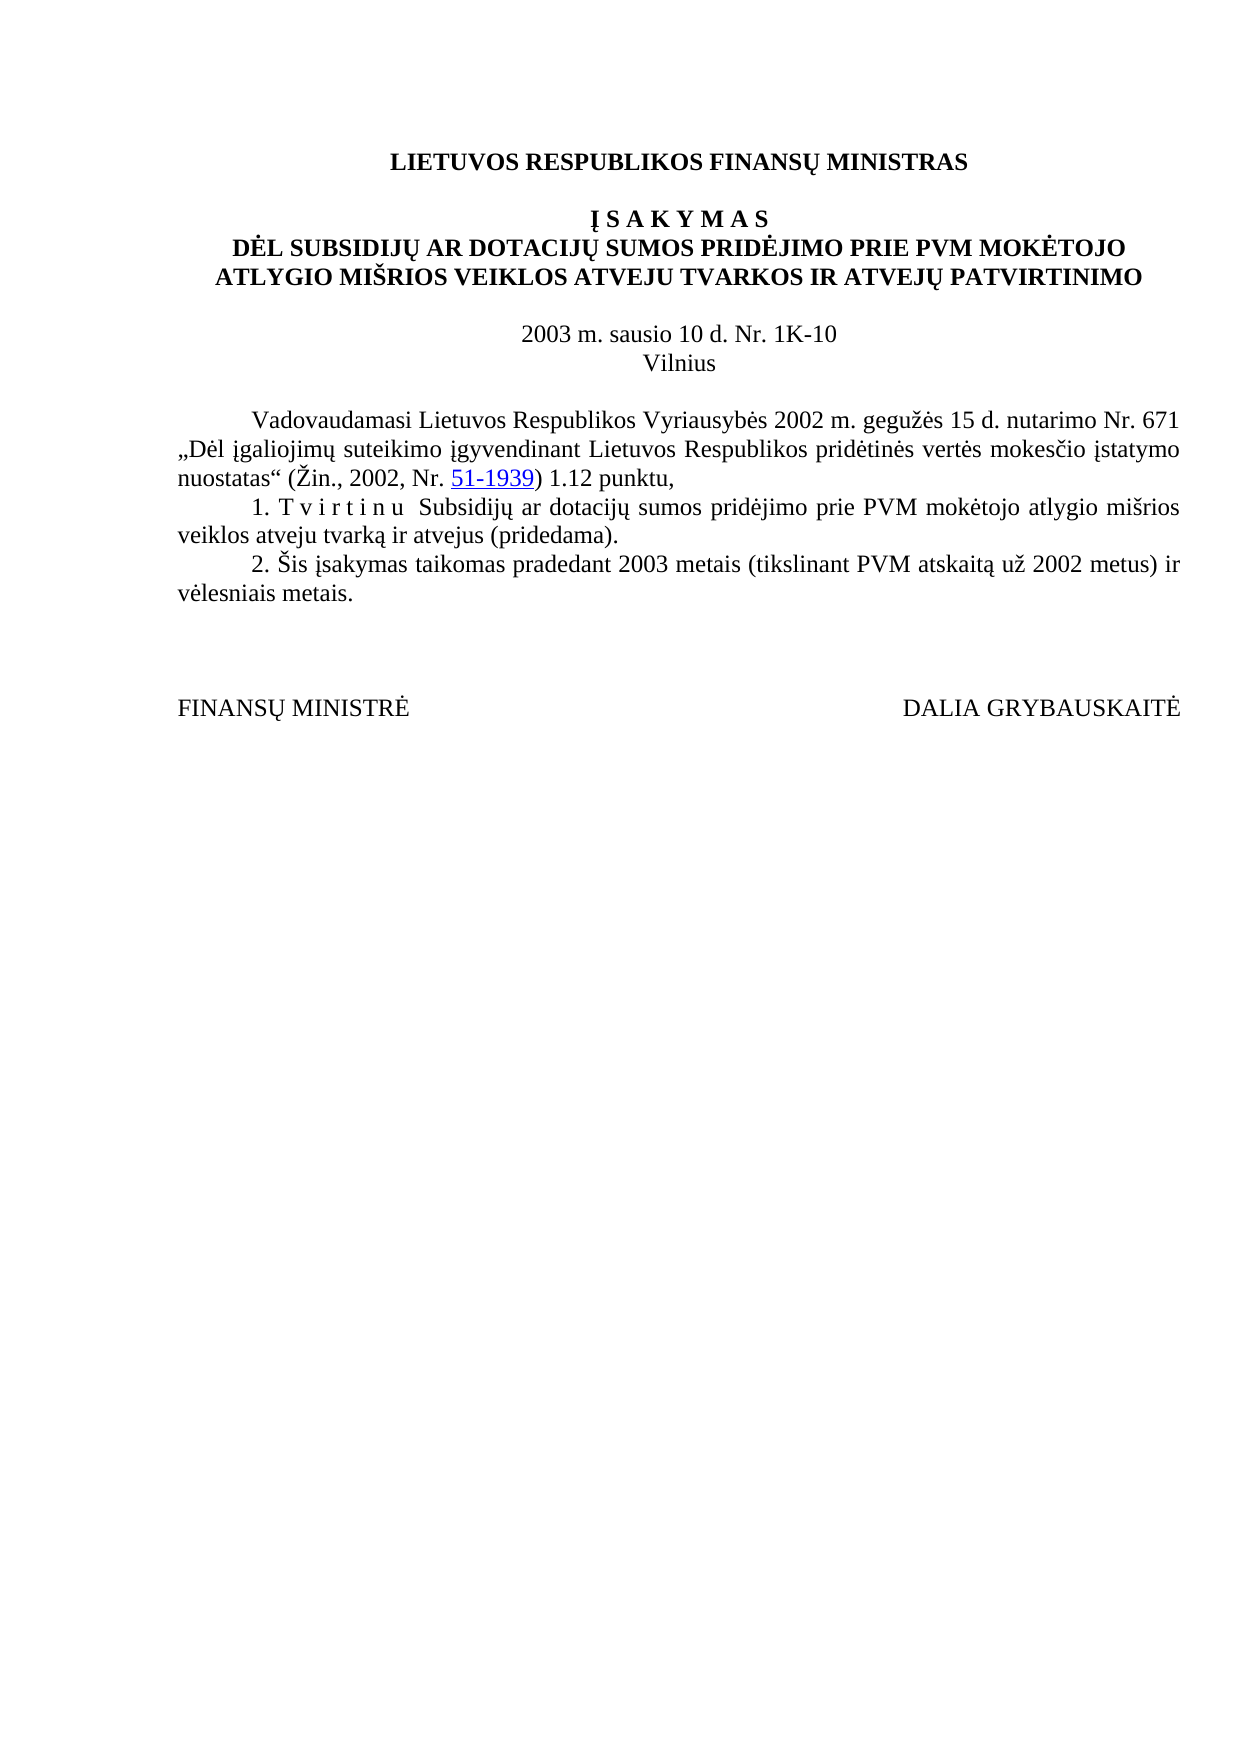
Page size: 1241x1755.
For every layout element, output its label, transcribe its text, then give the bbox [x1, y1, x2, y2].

text FINANSŲ MINISTRĖ DALIA GRYBAUSKAITĖ [177, 693, 1181, 722]
text Į S A K Y M A S [177, 204, 1181, 233]
text 2003 m. sausio 10 d. Nr. 1K-10 [177, 319, 1181, 348]
text 2. Šis įsakymas taikomas pradedant 2003 metais (tikslinant PVM atskaitą už 2002 metus) ir vėlesniais metais. [177, 549, 1181, 607]
text LIETUVOS RESPUBLIKOS FINANSŲ MINISTRAS [177, 147, 1181, 176]
text 1. Tvirtinu Subsidijų ar dotacijų sumos pridėjimo prie PVM mokėtojo atlygio mišrios veiklos atveju tvarką ir atvejus (pridedama). [177, 492, 1181, 549]
text Vadovaudamasi Lietuvos Respublikos Vyriausybės 2002 m. gegužės 15 d. nutarimo Nr. 671 „Dėl įgaliojimų suteikimo įgyvendinant Lietuvos Respublikos pridėtinės vertės mokesčio įstatymo nuostatas“ (Žin., 2002, Nr. 51-1939) 1.12 punktu, [177, 406, 1181, 492]
text Vilnius [177, 348, 1181, 377]
text DĖL SUBSIDIJŲ AR DOTACIJŲ SUMOS PRIDĖJIMO PRIE PVM MOKĖTOJO ATLYGIO MIŠRIOS VEIKLOS ATVEJU TVARKOS IR ATVEJŲ PATVIRTINIMO [177, 233, 1181, 291]
